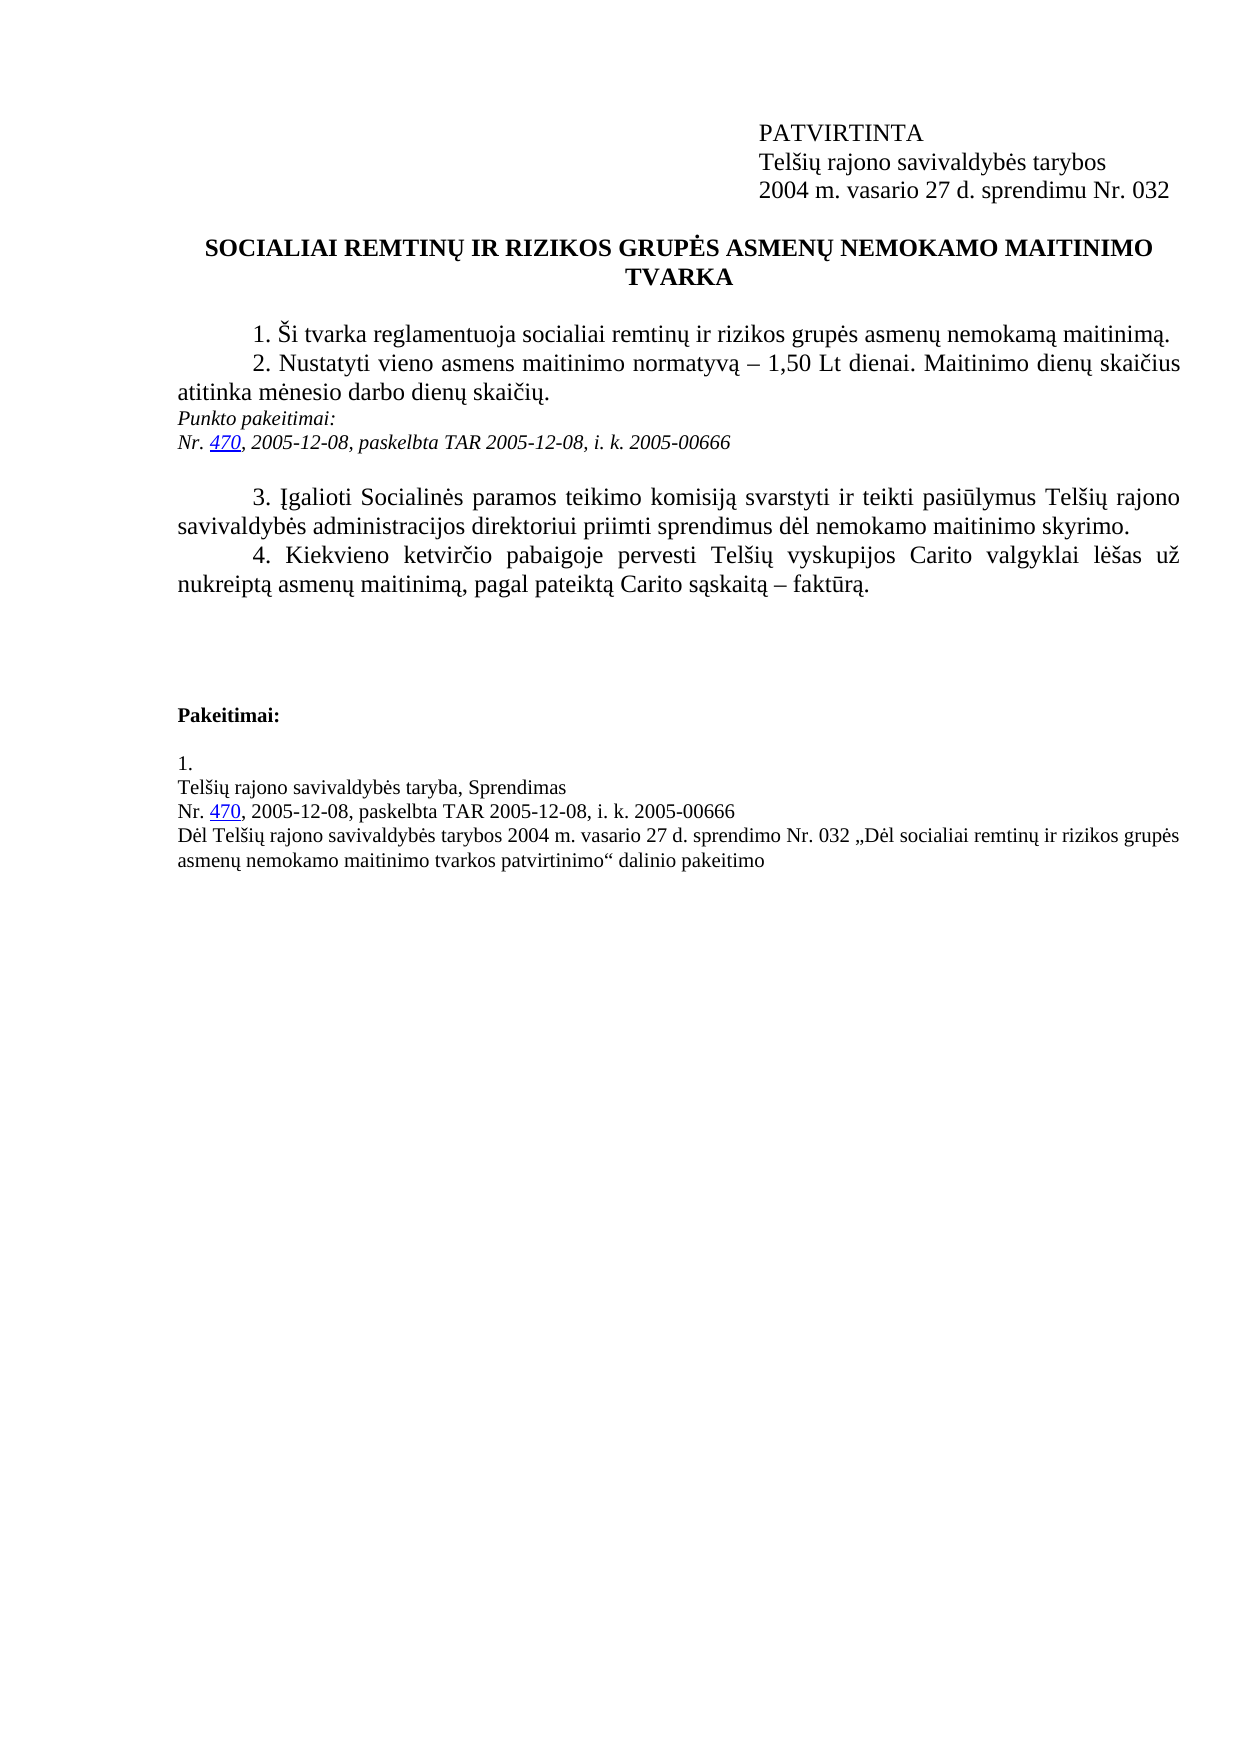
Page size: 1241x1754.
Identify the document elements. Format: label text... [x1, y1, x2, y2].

text Nr. 470, 2005-12-08, paskelbta TAR 2005-12-08, i. k. 2005-00666 [177, 799, 1181, 823]
text 2004 m. vasario 27 d. sprendimu Nr. 032 [758, 176, 1181, 204]
text 1. Ši tvarka reglamentuoja socialiai remtinų ir rizikos grupės asmenų nemokamą maitinimą. [177, 319, 1181, 348]
text SOCIALIAI REMTINŲ IR RIZIKOS GRUPĖS ASMENŲ NEMOKAMO MAITINIMO TVARKA [177, 233, 1181, 291]
text 4. Kiekvieno ketvirčio pabaigoje pervesti Telšių vyskupijos Carito valgyklai lėšas už nukreiptą asmenų maitinimą, pagal pateiktą Carito sąskaitą – faktūrą. [177, 540, 1181, 597]
text Telšių rajono savivaldybės tarybos [758, 147, 1181, 176]
text PATVIRTINTA [758, 118, 1181, 147]
text Nr. 470, 2005-12-08, paskelbta TAR 2005-12-08, i. k. 2005-00666 [177, 430, 1181, 454]
text 2. Nustatyti vieno asmens maitinimo normatyvą – 1,50 Lt dienai. Maitinimo dienų skaičius atitinka mėnesio darbo dienų skaičių. [177, 348, 1181, 406]
text Dėl Telšių rajono savivaldybės tarybos 2004 m. vasario 27 d. sprendimo Nr. 032 „Dėl socialiai remtinų ir rizikos grupės asmenų nemokamo maitinimo tvarkos patvirtinimo“ dalinio pakeitimo [177, 823, 1181, 872]
text Punkto pakeitimai: [177, 406, 1181, 430]
text 3. Įgalioti Socialinės paramos teikimo komisiją svarstyti ir teikti pasiūlymus Telšių rajono savivaldybės administracijos direktoriui priimti sprendimus dėl nemokamo maitinimo skyrimo. [177, 482, 1181, 540]
text 1. [177, 751, 1181, 775]
text Pakeitimai: [177, 703, 1181, 727]
text Telšių rajono savivaldybės taryba, Sprendimas [177, 775, 1181, 799]
